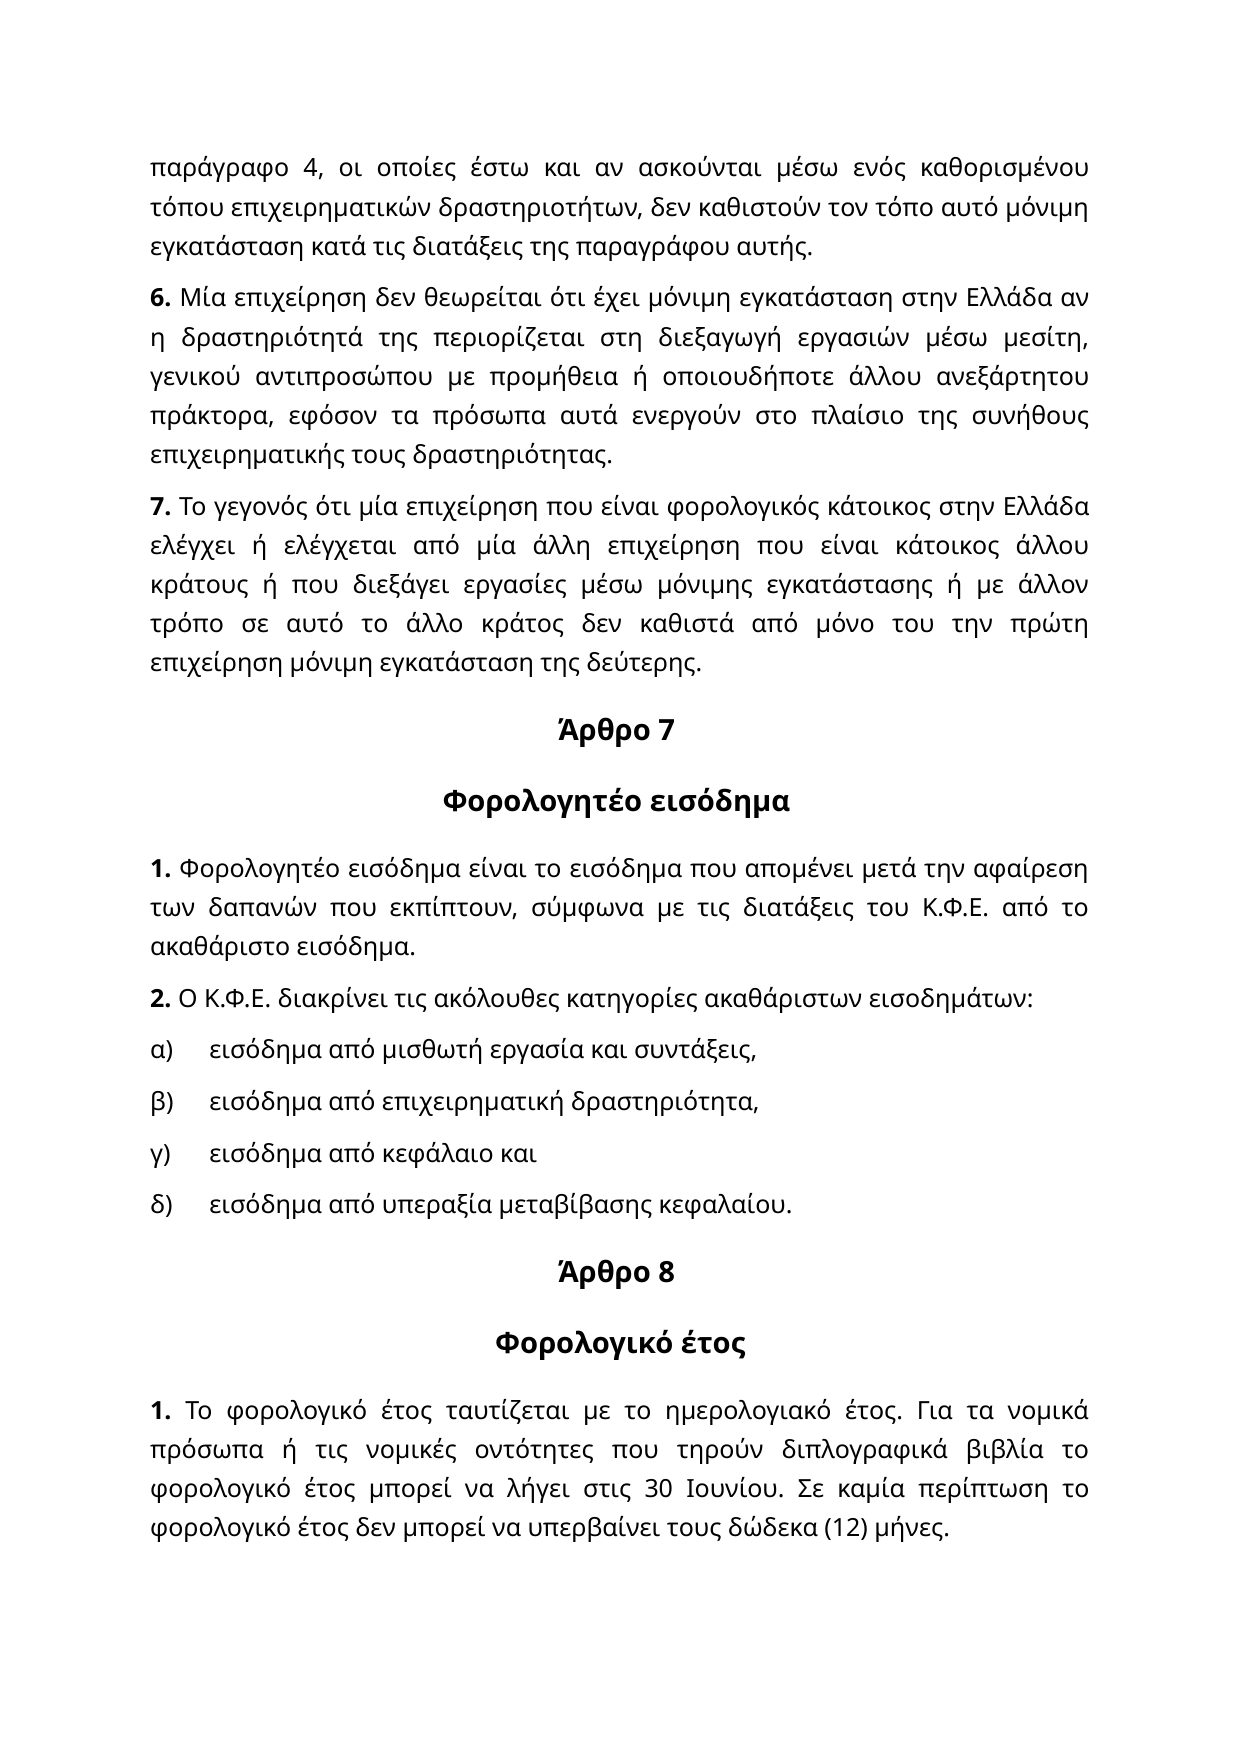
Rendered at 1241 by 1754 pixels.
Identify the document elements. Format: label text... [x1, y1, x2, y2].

subtitle Άρθρο 8 [150, 1251, 1090, 1291]
subtitle Φορολογητέο εισόδημα [150, 780, 1090, 819]
text 2. Ο Κ.Φ.Ε. διακρίνει τις ακόλουθες κατηγορίες ακαθάριστων εισοδημάτων: [150, 980, 1090, 1014]
list γ) εισόδημα από κεφάλαιο και [150, 1135, 1090, 1169]
text παράγραφο 4, οι οποίες έστω και αν ασκούνται μέσω ενός καθορισμένου τόπου επιχειρηματικών δραστηριοτήτων, δεν καθιστούν τον τόπο αυτό μόνιμη εγκατάσταση κατά τις διατάξεις της παραγράφου αυτής. [150, 150, 1090, 262]
text 6. Μία επιχείρηση δεν θεωρείται ότι έχει μόνιμη εγκατάσταση στην Ελλάδα αν η δραστηριότητά της περιορίζεται στη διεξαγωγή εργασιών μέσω μεσίτη, γενικού αντιπροσώπου με προμήθεια ή οποιουδήποτε άλλου ανεξάρτητου πράκτορα, εφόσον τα πρόσωπα αυτά ενεργούν στο πλαίσιο της συνήθους επιχειρηματικής τους δραστηριότητας. [150, 280, 1090, 471]
list δ) εισόδημα από υπεραξία μεταβίβασης κεφαλαίου. [150, 1187, 1090, 1221]
text 1. Το φορολογικό έτος ταυτίζεται με το ημερολογιακό έτος. Για τα νομικά πρόσωπα ή τις νομικές οντότητες που τηρούν διπλογραφικά βιβλία το φορολογικό έτος μπορεί να λήγει στις 30 Ιουνίου. Σε καμία περίπτωση το φορολογικό έτος δεν μπορεί να υπερβαίνει τους δώδεκα (12) μήνες. [150, 1392, 1090, 1544]
subtitle Άρθρο 7 [150, 709, 1090, 749]
text 1. Φορολογητέο εισόδημα είναι το εισόδημα που απομένει μετά την αφαίρεση των δαπανών που εκπίπτουν, σύμφωνα με τις διατάξεις του Κ.Φ.Ε. από το ακαθάριστο εισόδημα. [150, 850, 1090, 963]
list β) εισόδημα από επιχειρηματική δραστηριότητα, [150, 1084, 1090, 1118]
text 7. Το γεγονός ότι μία επιχείρηση που είναι φορολογικός κάτοικος στην Ελλάδα ελέγχει ή ελέγχεται από μία άλλη επιχείρηση που είναι κάτοικος άλλου κράτους ή που διεξάγει εργασίες μέσω μόνιμης εγκατάστασης ή με άλλον τρόπο σε αυτό το άλλο κράτος δεν καθιστά από μόνο του την πρώτη επιχείρηση μόνιμη εγκατάσταση της δεύτερης. [150, 488, 1090, 679]
list α) εισόδημα από μισθωτή εργασία και συντάξεις, [150, 1032, 1090, 1066]
subtitle Φορολογικό έτος [150, 1322, 1090, 1362]
